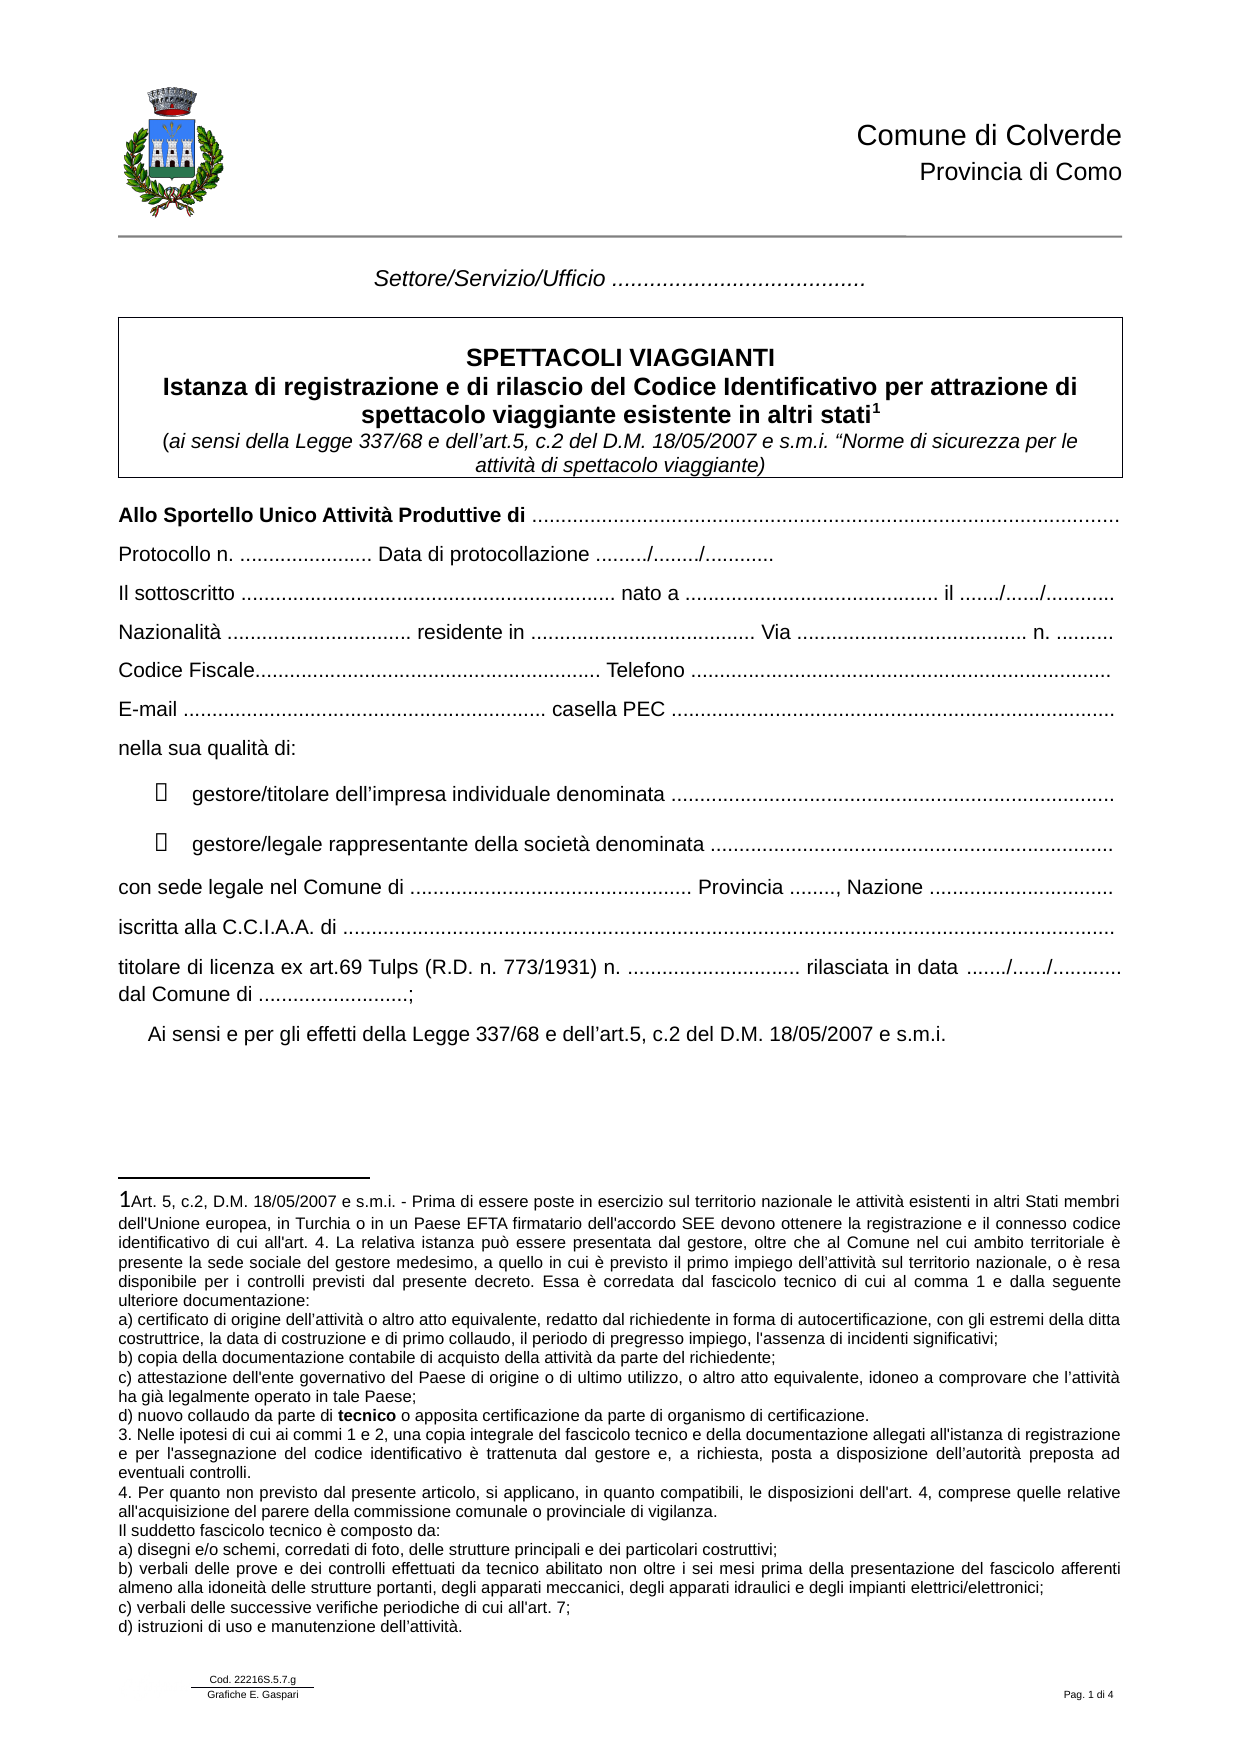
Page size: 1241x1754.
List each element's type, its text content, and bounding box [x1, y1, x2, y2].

text iscritta alla C.C.I.A.A. di ...................................................................................................................................... [118, 915, 1122, 939]
text Protocollo n. ....................... Data di protocollazione ........./......../............ [118, 542, 1122, 566]
text Settore/Servizio/Ufficio ........................................ [118, 265, 1122, 291]
text Allo Sportello Unico Attività Produttive di [118, 503, 1122, 527]
text Comune di Colverde [224, 118, 1122, 152]
text Ai sensi e per gli effetti della Legge 337/68 e dell’art.5, c.2 del D.M. 18/05/2007 e s.m.i. [118, 1022, 1122, 1046]
text nella sua qualità di: [118, 736, 1122, 760]
text Nazionalità ................................ residente in ....................................... Via ........................................ n. .......... [118, 619, 1122, 643]
text E-mail ............................................................... casella PEC ............................................................................. [118, 697, 1122, 721]
text  gestore/titolare dell’impresa individuale denominata ............................................................................. [153, 775, 1122, 809]
text Codice Fiscale............................................................ Telefono ......................................................................... [118, 658, 1122, 682]
text con sede legale nel Comune di ................................................. Provincia ........, Nazione ................................ [118, 875, 1122, 899]
text  gestore/legale rappresentante della società denominata ...................................................................... [153, 825, 1122, 859]
text Il sottoscritto ................................................................. nato a ............................................ il ......./....../............ [118, 581, 1122, 604]
text titolare di licenza ex art.69 Tulps (R.D. n. 773/1931) n. .............................. rilasciata in data ......./....../............ dal Comune di ..........................; [118, 955, 1122, 1006]
table_header SPETTACOLI VIAGGIANTI Istanza di registrazione e di rilascio del Codice Identificativo per attrazione di spettacolo viaggiante esistente in altri stati (ai sensi della Legge 337/68 e dell’art.5, c.2 del D.M. 18/05/2007 e s.m.i. “Norme di sicurezza per le attività di spettacolo viaggiante) [119, 318, 1122, 477]
picture [122, 87, 224, 219]
text Provincia di Como [224, 157, 1122, 185]
